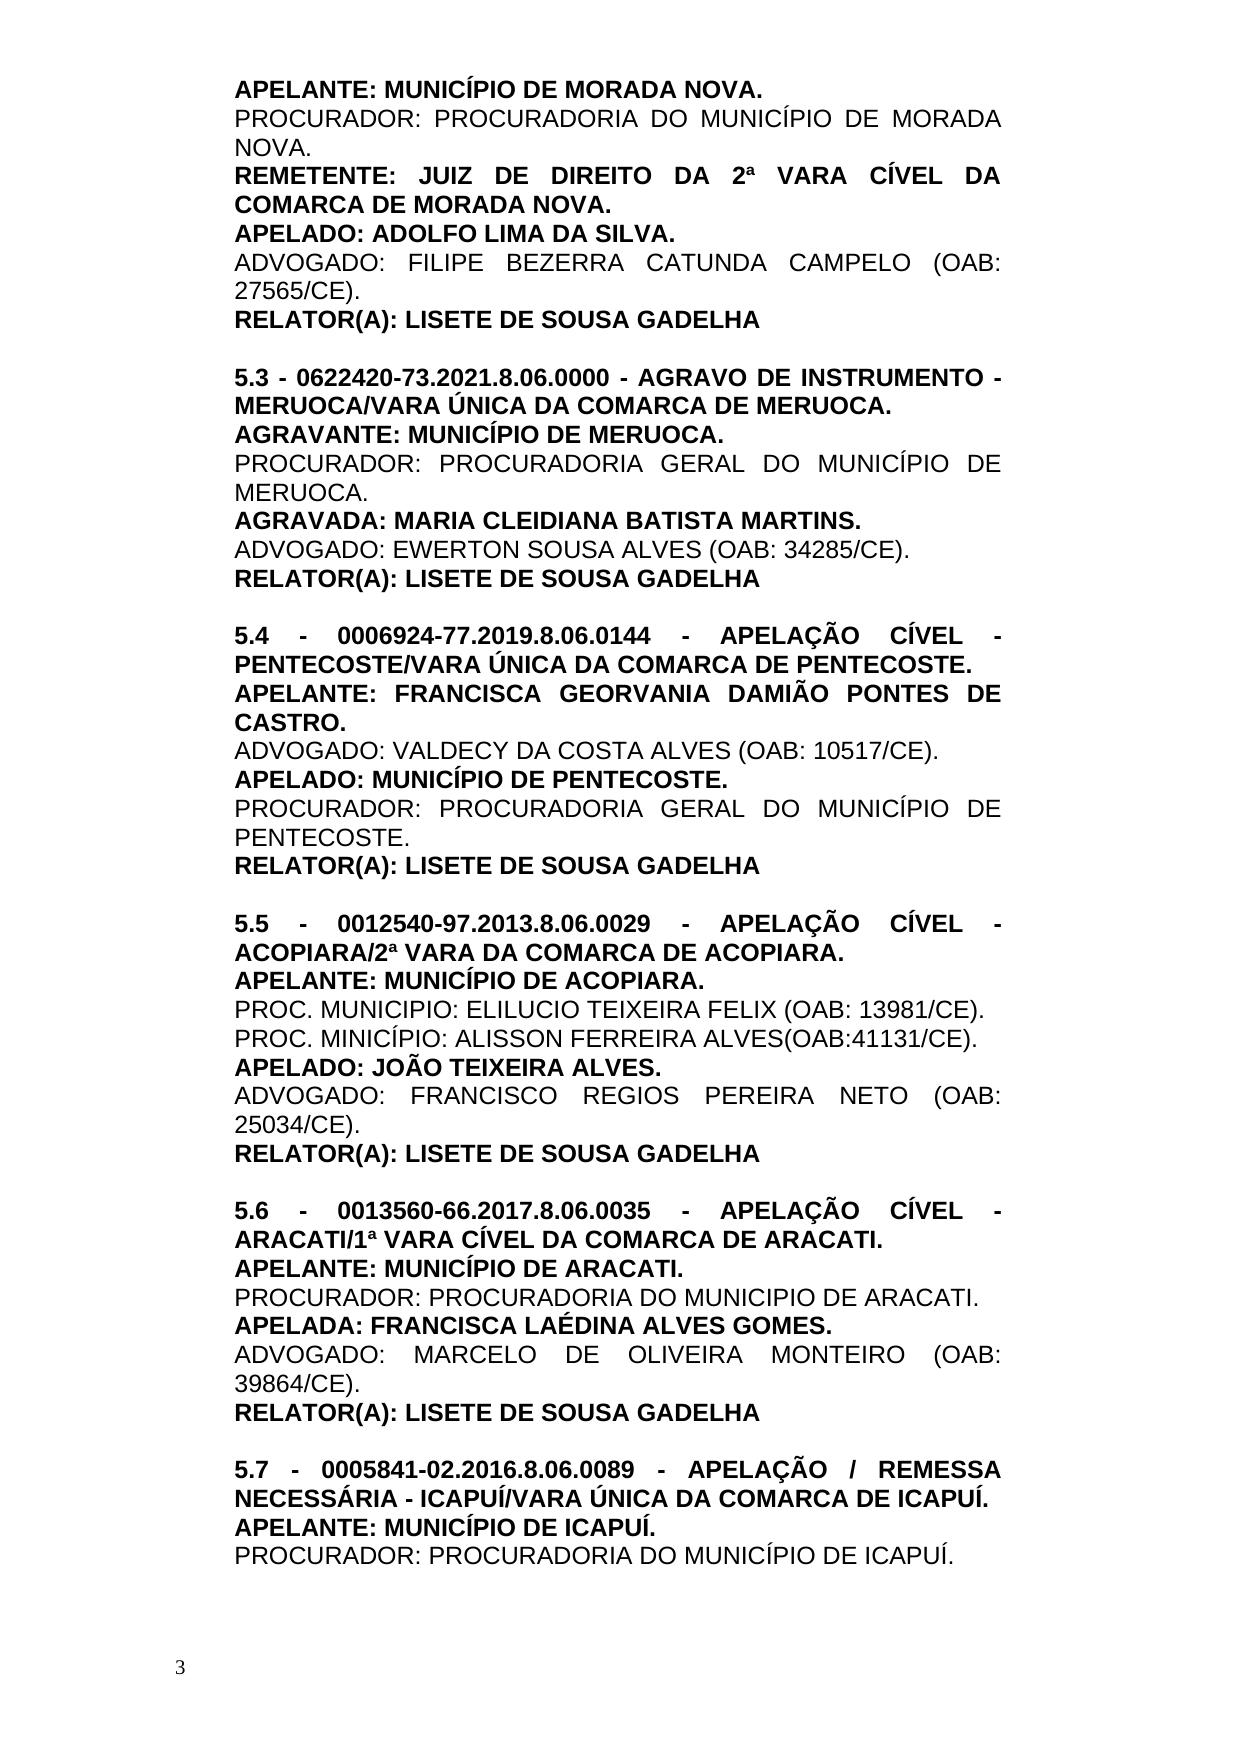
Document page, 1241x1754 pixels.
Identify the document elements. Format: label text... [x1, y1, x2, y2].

text PROCURADOR: PROCURADORIA GERAL DO MUNICÍPIO DE MERUOCA. [234, 449, 1002, 506]
text ADVOGADO: VALDECY DA COSTA ALVES (OAB: 10517/CE). [234, 736, 1002, 765]
text APELADO: JOÃO TEIXEIRA ALVES. [234, 1052, 1002, 1081]
text ADVOGADO: FRANCISCO REGIOS PEREIRA NETO (OAB: 25034/CE). [234, 1081, 1002, 1139]
text APELADA: FRANCISCA LAÉDINA ALVES GOMES. [234, 1311, 1002, 1340]
text APELANTE: FRANCISCA GEORVANIA DAMIÃO PONTES DE CASTRO. [234, 679, 1002, 736]
text 5.7 - 0005841-02.2016.8.06.0089 - APELAÇÃO / REMESSA NECESSÁRIA - ICAPUÍ/VARA ÚNICA DA COMARCA DE ICAPUÍ. [234, 1455, 1002, 1512]
text RELATOR(A): LISETE DE SOUSA GADELHA [234, 851, 1002, 880]
text PROCURADOR: PROCURADORIA GERAL DO MUNICÍPIO DE PENTECOSTE. [234, 794, 1002, 851]
text ADVOGADO: FILIPE BEZERRA CATUNDA CAMPELO (OAB: 27565/CE). [234, 247, 1002, 305]
text APELANTE: MUNICÍPIO DE ICAPUÍ. [234, 1512, 1002, 1541]
text APELADO: MUNICÍPIO DE PENTECOSTE. [234, 765, 1002, 794]
text PROC. MUNICIPIO: ELILUCIO TEIXEIRA FELIX (OAB: 13981/CE). [234, 995, 1002, 1024]
text ADVOGADO: MARCELO DE OLIVEIRA MONTEIRO (OAB: 39864/CE). [234, 1340, 1002, 1397]
text 5.4 - 0006924-77.2019.8.06.0144 - APELAÇÃO CÍVEL - PENTECOSTE/VARA ÚNICA DA COMARCA DE PENTECOSTE. [234, 621, 1002, 679]
text PROCURADOR: PROCURADORIA DO MUNICÍPIO DE ICAPUÍ. [234, 1541, 1002, 1570]
text RELATOR(A): LISETE DE SOUSA GADELHA [234, 305, 1002, 334]
text APELANTE: MUNICÍPIO DE ARACATI. [234, 1254, 1002, 1282]
text APELANTE: MUNICÍPIO DE ACOPIARA. [234, 966, 1002, 995]
text AGRAVADA: MARIA CLEIDIANA BATISTA MARTINS. [234, 506, 1002, 535]
text APELANTE: MUNICÍPIO DE MORADA NOVA. [234, 75, 1002, 104]
text 5.5 - 0012540-97.2013.8.06.0029 - APELAÇÃO CÍVEL - ACOPIARA/2ª VARA DA COMARCA DE ACOPIARA. [234, 909, 1002, 966]
text RELATOR(A): LISETE DE SOUSA GADELHA [234, 1139, 1002, 1167]
text 5.3 - 0622420-73.2021.8.06.0000 - AGRAVO DE INSTRUMENTO - MERUOCA/VARA ÚNICA DA COMARCA DE MERUOCA. [234, 362, 1002, 420]
text REMETENTE: JUIZ DE DIREITO DA 2ª VARA CÍVEL DA COMARCA DE MORADA NOVA. [234, 161, 1002, 219]
text PROCURADOR: PROCURADORIA DO MUNICIPIO DE ARACATI. [234, 1282, 1002, 1311]
text AGRAVANTE: MUNICÍPIO DE MERUOCA. [234, 420, 1002, 449]
text RELATOR(A): LISETE DE SOUSA GADELHA [234, 1397, 1002, 1426]
text APELADO: ADOLFO LIMA DA SILVA. [234, 219, 1002, 247]
text 5.6 - 0013560-66.2017.8.06.0035 - APELAÇÃO CÍVEL - ARACATI/1ª VARA CÍVEL DA COMARCA DE ARACATI. [234, 1196, 1002, 1254]
text ADVOGADO: EWERTON SOUSA ALVES (OAB: 34285/CE). [234, 535, 1002, 564]
text PROCURADOR: PROCURADORIA DO MUNICÍPIO DE MORADA NOVA. [234, 104, 1002, 161]
text RELATOR(A): LISETE DE SOUSA GADELHA [234, 564, 1002, 592]
text PROC. MINICÍPIO: ALISSON FERREIRA ALVES(OAB:41131/CE). [234, 1024, 1002, 1052]
